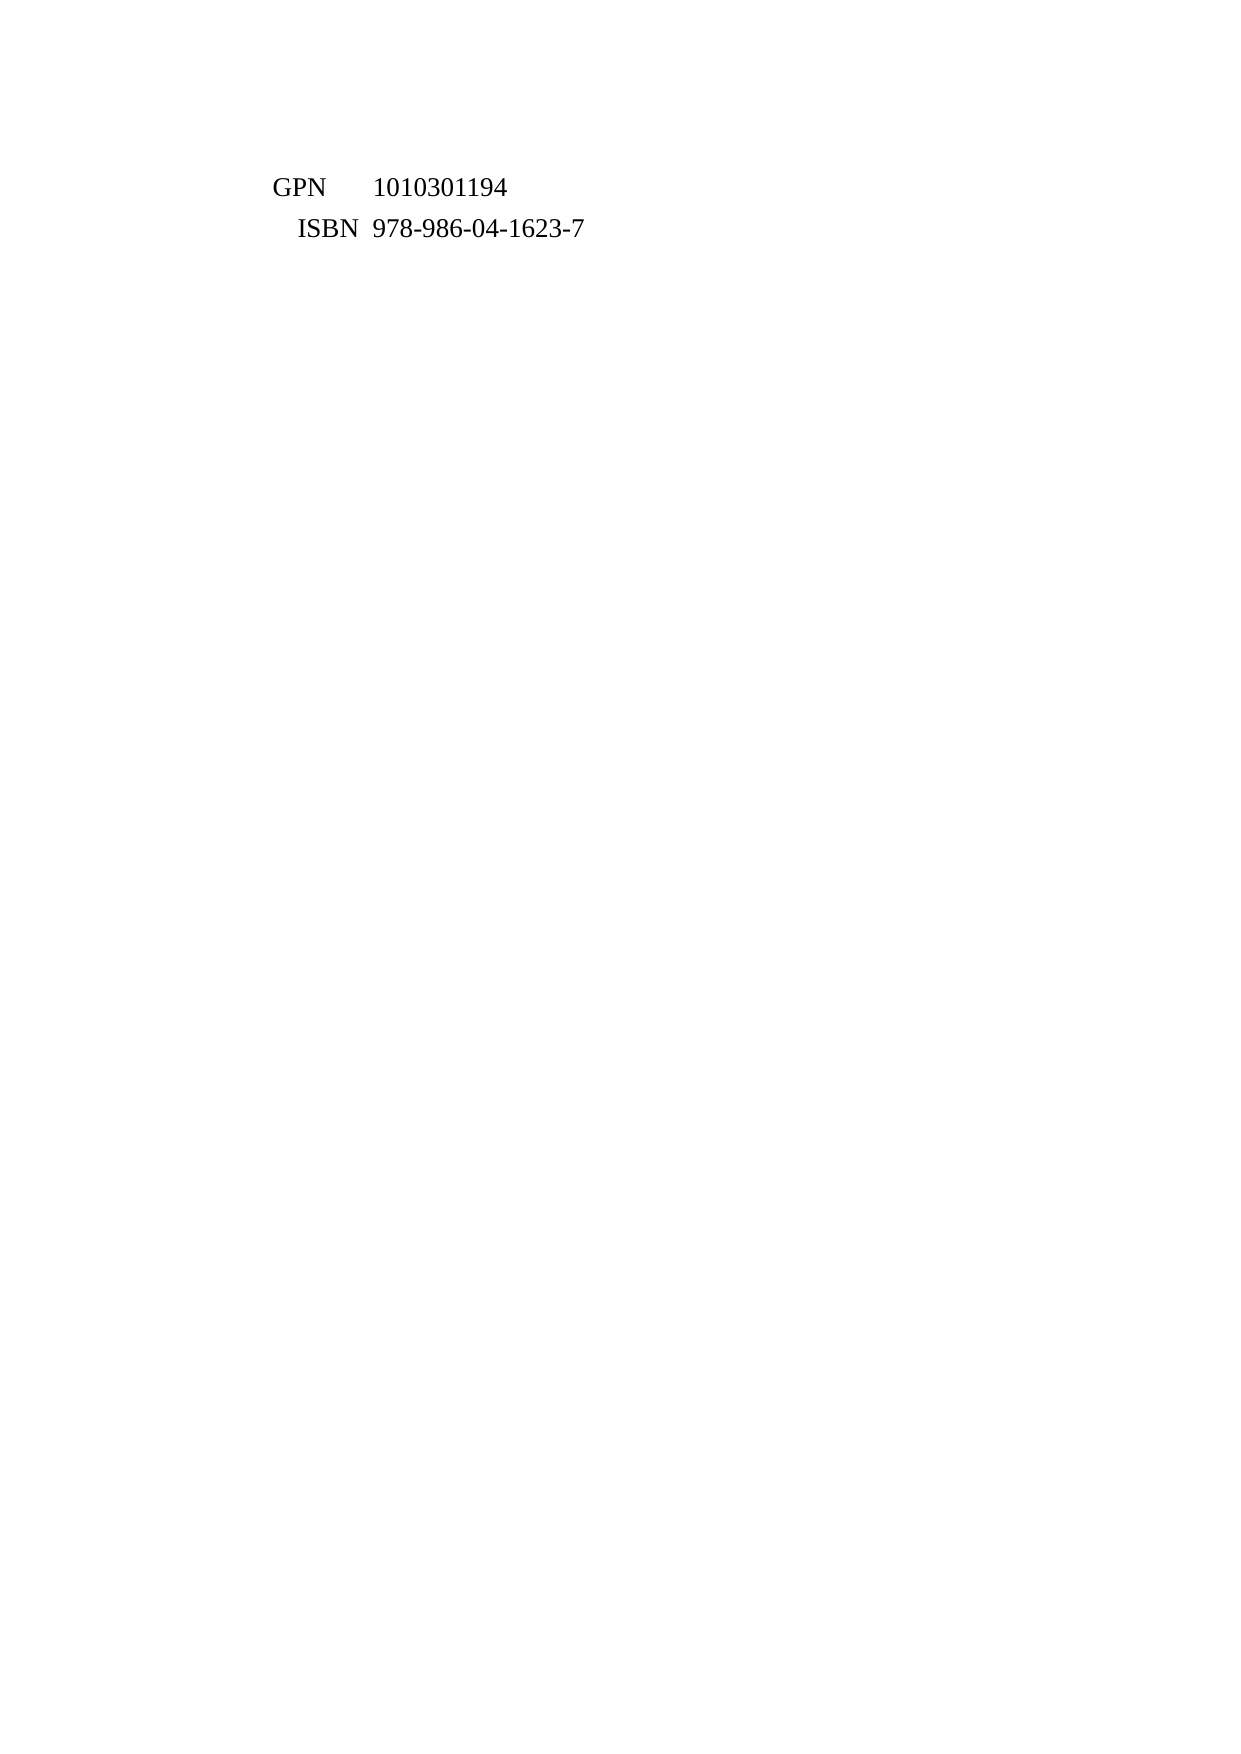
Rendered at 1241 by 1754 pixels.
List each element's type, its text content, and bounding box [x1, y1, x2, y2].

table_cell GPN [185, 165, 356, 209]
text ISBN 978-986-04-1623-7 [262, 209, 1053, 247]
table_cell 1010301194 [356, 165, 994, 209]
